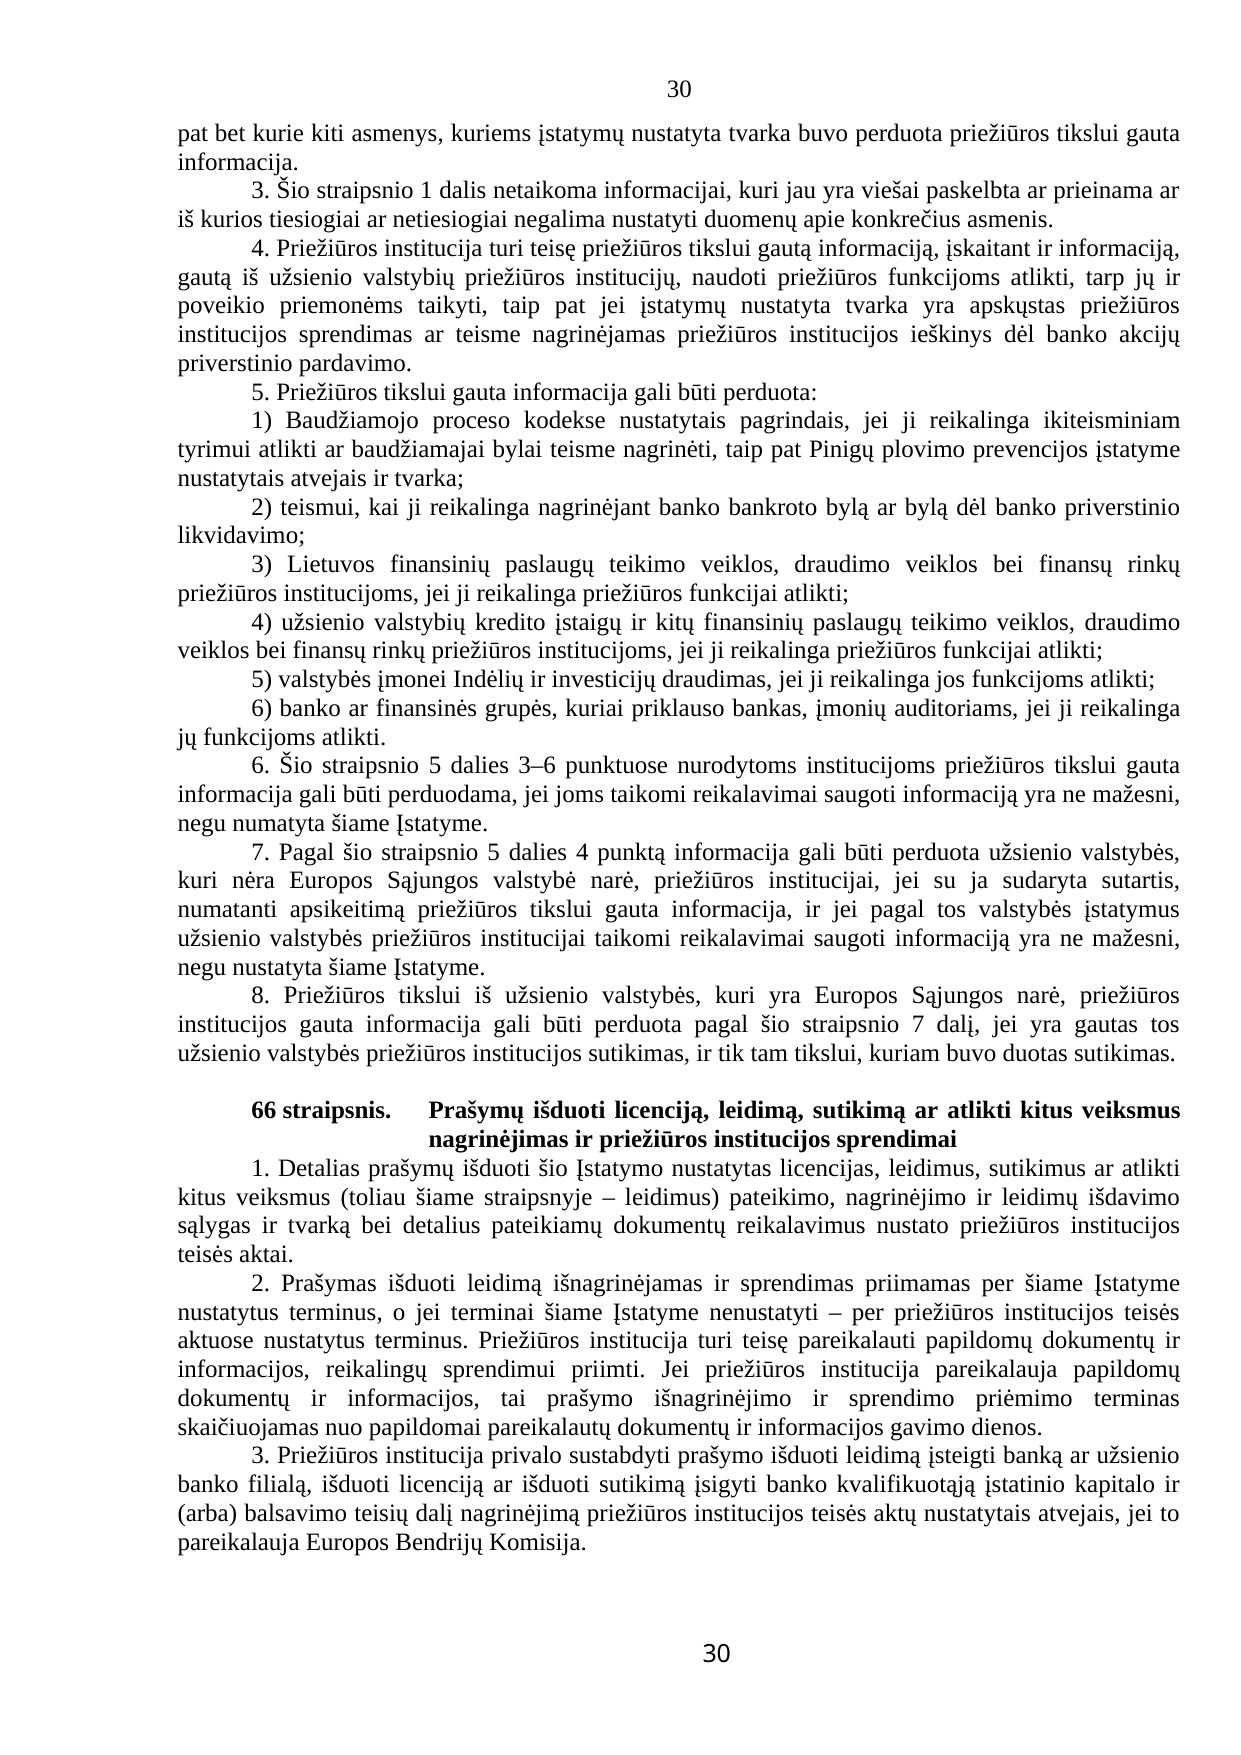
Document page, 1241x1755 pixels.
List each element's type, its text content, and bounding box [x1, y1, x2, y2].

text 2) teismui, kai ji reikalinga nagrinėjant banko bankroto bylą ar bylą dėl banko priverstinio likvidavimo; [177, 492, 1181, 549]
text 66 straipsnis. Prašymų išduoti licenciją, leidimą, sutikimą ar atlikti kitus veiksmus nagrinėjimas ir priežiūros institucijos sprendimai [251, 1096, 1181, 1153]
text 1. Detalias prašymų išduoti šio Įstatymo nustatytas licencijas, leidimus, sutikimus ar atlikti kitus veiksmus (toliau šiame straipsnyje – leidimus) pateikimo, nagrinėjimo ir leidimų išdavimo sąlygas ir tvarką bei detalius pateikiamų dokumentų reikalavimus nustato priežiūros institucijos teisės aktai. [177, 1153, 1181, 1268]
text 1) Baudžiamojo proceso kodekse nustatytais pagrindais, jei ji reikalinga ikiteisminiam tyrimui atlikti ar baudžiamajai bylai teisme nagrinėti, taip pat Pinigų plovimo prevencijos įstatyme nustatytais atvejais ir tvarka; [177, 406, 1181, 492]
text 6) banko ar finansinės grupės, kuriai priklauso bankas, įmonių auditoriams, jei ji reikalinga jų funkcijoms atlikti. [177, 693, 1181, 751]
text 5) valstybės įmonei Indėlių ir investicijų draudimas, jei ji reikalinga jos funkcijoms atlikti; [177, 664, 1181, 693]
text 7. Pagal šio straipsnio 5 dalies 4 punktą informacija gali būti perduota užsienio valstybės, kuri nėra Europos Sąjungos valstybė narė, priežiūros institucijai, jei su ja sudaryta sutartis, numatanti apsikeitimą priežiūros tikslui gauta informacija, ir jei pagal tos valstybės įstatymus užsienio valstybės priežiūros institucijai taikomi reikalavimai saugoti informaciją yra ne mažesni, negu nustatyta šiame Įstatyme. [177, 837, 1181, 981]
text pat bet kurie kiti asmenys, kuriems įstatymų nustatyta tvarka buvo perduota priežiūros tikslui gauta informacija. [177, 118, 1181, 176]
text 8. Priežiūros tikslui iš užsienio valstybės, kuri yra Europos Sąjungos narė, priežiūros institucijos gauta informacija gali būti perduota pagal šio straipsnio 7 dalį, jei yra gautas tos užsienio valstybės priežiūros institucijos sutikimas, ir tik tam tikslui, kuriam buvo duotas sutikimas. [177, 981, 1181, 1067]
text 4. Priežiūros institucija turi teisę priežiūros tikslui gautą informaciją, įskaitant ir informaciją, gautą iš užsienio valstybių priežiūros institucijų, naudoti priežiūros funkcijoms atlikti, tarp jų ir poveikio priemonėms taikyti, taip pat jei įstatymų nustatyta tvarka yra apskųstas priežiūros institucijos sprendimas ar teisme nagrinėjamas priežiūros institucijos ieškinys dėl banko akcijų priverstinio pardavimo. [177, 233, 1181, 377]
text 3) Lietuvos finansinių paslaugų teikimo veiklos, draudimo veiklos bei finansų rinkų priežiūros institucijoms, jei ji reikalinga priežiūros funkcijai atlikti; [177, 549, 1181, 607]
text 6. Šio straipsnio 5 dalies 3–6 punktuose nurodytoms institucijoms priežiūros tikslui gauta informacija gali būti perduodama, jei joms taikomi reikalavimai saugoti informaciją yra ne mažesni, negu numatyta šiame Įstatyme. [177, 751, 1181, 837]
text 3. Šio straipsnio 1 dalis netaikoma informacijai, kuri jau yra viešai paskelbta ar prieinama ar iš kurios tiesiogiai ar netiesiogiai negalima nustatyti duomenų apie konkrečius asmenis. [177, 176, 1181, 233]
text 4) užsienio valstybių kredito įstaigų ir kitų finansinių paslaugų teikimo veiklos, draudimo veiklos bei finansų rinkų priežiūros institucijoms, jei ji reikalinga priežiūros funkcijai atlikti; [177, 607, 1181, 664]
text 2. Prašymas išduoti leidimą išnagrinėjamas ir sprendimas priimamas per šiame Įstatyme nustatytus terminus, o jei terminai šiame Įstatyme nenustatyti – per priežiūros institucijos teisės aktuose nustatytus terminus. Priežiūros institucija turi teisę pareikalauti papildomų dokumentų ir informacijos, reikalingų sprendimui priimti. Jei priežiūros institucija pareikalauja papildomų dokumentų ir informacijos, tai prašymo išnagrinėjimo ir sprendimo priėmimo terminas skaičiuojamas nuo papildomai pareikalautų dokumentų ir informacijos gavimo dienos. [177, 1268, 1181, 1441]
text 5. Priežiūros tikslui gauta informacija gali būti perduota: [177, 377, 1181, 406]
text 3. Priežiūros institucija privalo sustabdyti prašymo išduoti leidimą įsteigti banką ar užsienio banko filialą, išduoti licenciją ar išduoti sutikimą įsigyti banko kvalifikuotąją įstatinio kapitalo ir (arba) balsavimo teisių dalį nagrinėjimą priežiūros institucijos teisės aktų nustatytais atvejais, jei to pareikalauja Europos Bendrijų Komisija. [177, 1441, 1181, 1556]
